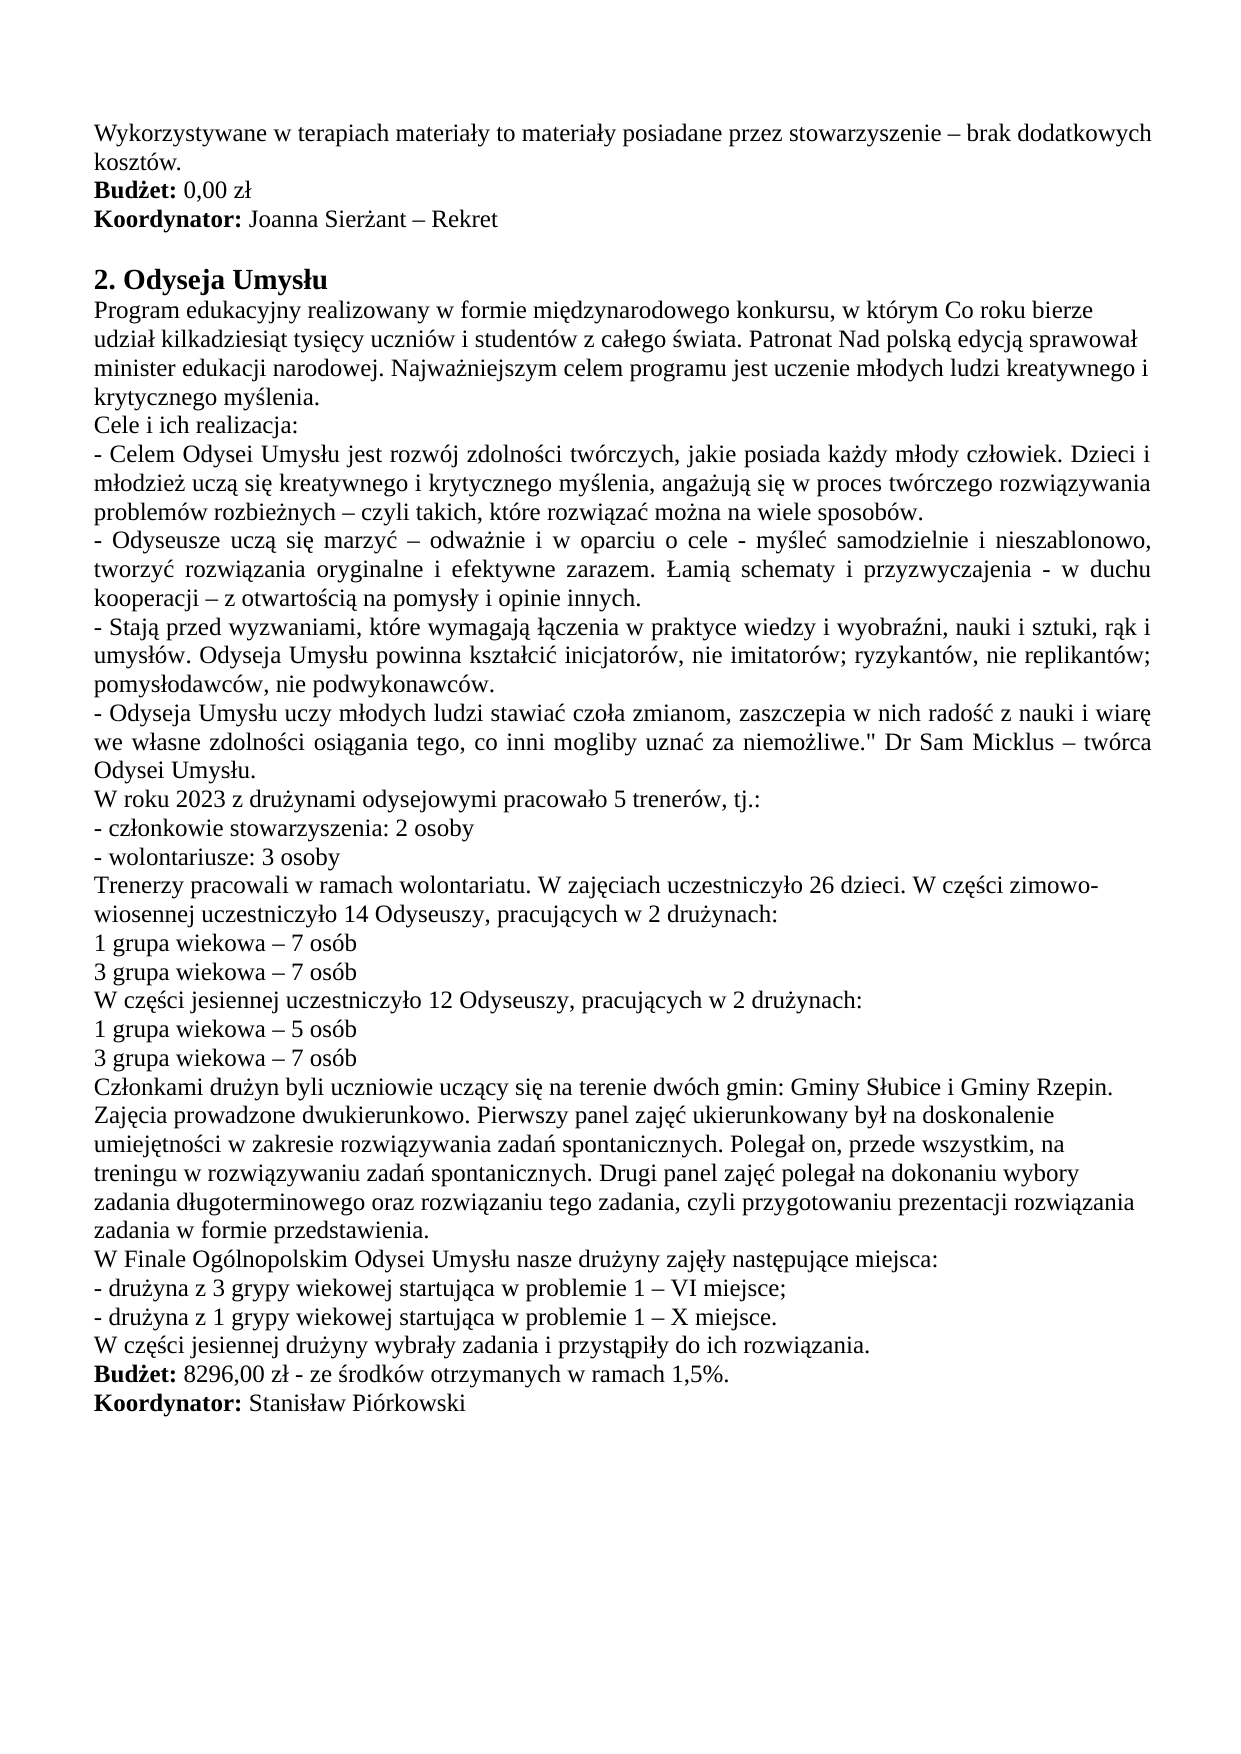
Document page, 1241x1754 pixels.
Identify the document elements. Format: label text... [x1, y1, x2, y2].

text Program edukacyjny realizowany w formie międzynarodowego konkursu, w którym Co roku bierze udział kilkadziesiąt tysięcy uczniów i studentów z całego świata. Patronat Nad polską edycją sprawował minister edukacji narodowej. Najważniejszym celem programu jest uczenie młodych ludzi kreatywnego i krytycznego myślenia. [94, 295, 1152, 410]
text W Finale Ogólnopolskim Odysei Umysłu nasze drużyny zajęły następujące miejsca: [94, 1244, 1152, 1273]
text - drużyna z 3 grypy wiekowej startująca w problemie 1 – VI miejsce; [94, 1273, 1152, 1302]
text W części jesiennej drużyny wybrały zadania i przystąpiły do ich rozwiązania. [94, 1330, 1152, 1359]
text Członkami drużyn byli uczniowie uczący się na terenie dwóch gmin: Gminy Słubice i Gminy Rzepin. [94, 1072, 1152, 1100]
text Budżet: 8296,00 zł - ze środków otrzymanych w ramach 1,5%. [94, 1359, 1152, 1388]
text - Odyseusze uczą się marzyć – odważnie i w oparciu o cele - myśleć samodzielnie i nieszablonowo, tworzyć rozwiązania oryginalne i efektywne zarazem. Łamią schematy i przyzwyczajenia - w duchu kooperacji – z otwartością na pomysły i opinie innych. [94, 525, 1152, 612]
text 1 grupa wiekowa – 7 osób [94, 928, 1152, 957]
text W części jesiennej uczestniczyło 12 Odyseuszy, pracujących w 2 drużynach: [94, 985, 1152, 1014]
text Zajęcia prowadzone dwukierunkowo. Pierwszy panel zajęć ukierunkowany był na doskonalenie umiejętności w zakresie rozwiązywania zadań spontanicznych. Polegał on, przede wszystkim, na treningu w rozwiązywaniu zadań spontanicznych. Drugi panel zajęć polegał na dokonaniu wybory zadania długoterminowego oraz rozwiązaniu tego zadania, czyli przygotowaniu prezentacji rozwiązania zadania w formie przedstawienia. [94, 1100, 1152, 1244]
text - wolontariusze: 3 osoby [94, 842, 1152, 870]
list Wykorzystywane w terapiach materiały to materiały posiadane przez stowarzyszenie – brak dodatkowych kosztów. [94, 118, 1152, 176]
text Cele i ich realizacja: [94, 410, 1152, 439]
text Koordynator: Stanisław Piórkowski [94, 1388, 1152, 1417]
text - Odyseja Umysłu uczy młodych ludzi stawiać czoła zmianom, zaszczepia w nich radość z nauki i wiarę we własne zdolności osiągania tego, co inni mogliby uznać za niemożliwe." Dr Sam Micklus – twórca Odysei Umysłu. [94, 698, 1152, 784]
text 3 grupa wiekowa – 7 osób [94, 1043, 1152, 1072]
list Budżet: 0,00 zł [94, 176, 1152, 204]
text 3 grupa wiekowa – 7 osób [94, 957, 1152, 985]
text - Celem Odysei Umysłu jest rozwój zdolności twórczych, jakie posiada każdy młody człowiek. Dzieci i młodzież uczą się kreatywnego i krytycznego myślenia, angażują się w proces twórczego rozwiązywania problemów rozbieżnych – czyli takich, które rozwiązać można na wiele sposobów. [94, 439, 1152, 525]
text 1 grupa wiekowa – 5 osób [94, 1014, 1152, 1043]
text W roku 2023 z drużynami odysejowymi pracowało 5 trenerów, tj.: [94, 784, 1152, 813]
text - drużyna z 1 grypy wiekowej startująca w problemie 1 – X miejsce. [94, 1302, 1152, 1330]
text - członkowie stowarzyszenia: 2 osoby [94, 813, 1152, 842]
text Trenerzy pracowali w ramach wolontariatu. W zajęciach uczestniczyło 26 dzieci. W części zimowo-wiosennej uczestniczyło 14 Odyseuszy, pracujących w 2 drużynach: [94, 870, 1152, 928]
text - Stają przed wyzwaniami, które wymagają łączenia w praktyce wiedzy i wyobraźni, nauki i sztuki, rąk i umysłów. Odyseja Umysłu powinna kształcić inicjatorów, nie imitatorów; ryzykantów, nie replikantów; pomysłodawców, nie podwykonawców. [94, 612, 1152, 698]
list 2. Odyseja Umysłu [94, 262, 1152, 295]
text Koordynator: Joanna Sierżant – Rekret [94, 204, 1152, 233]
